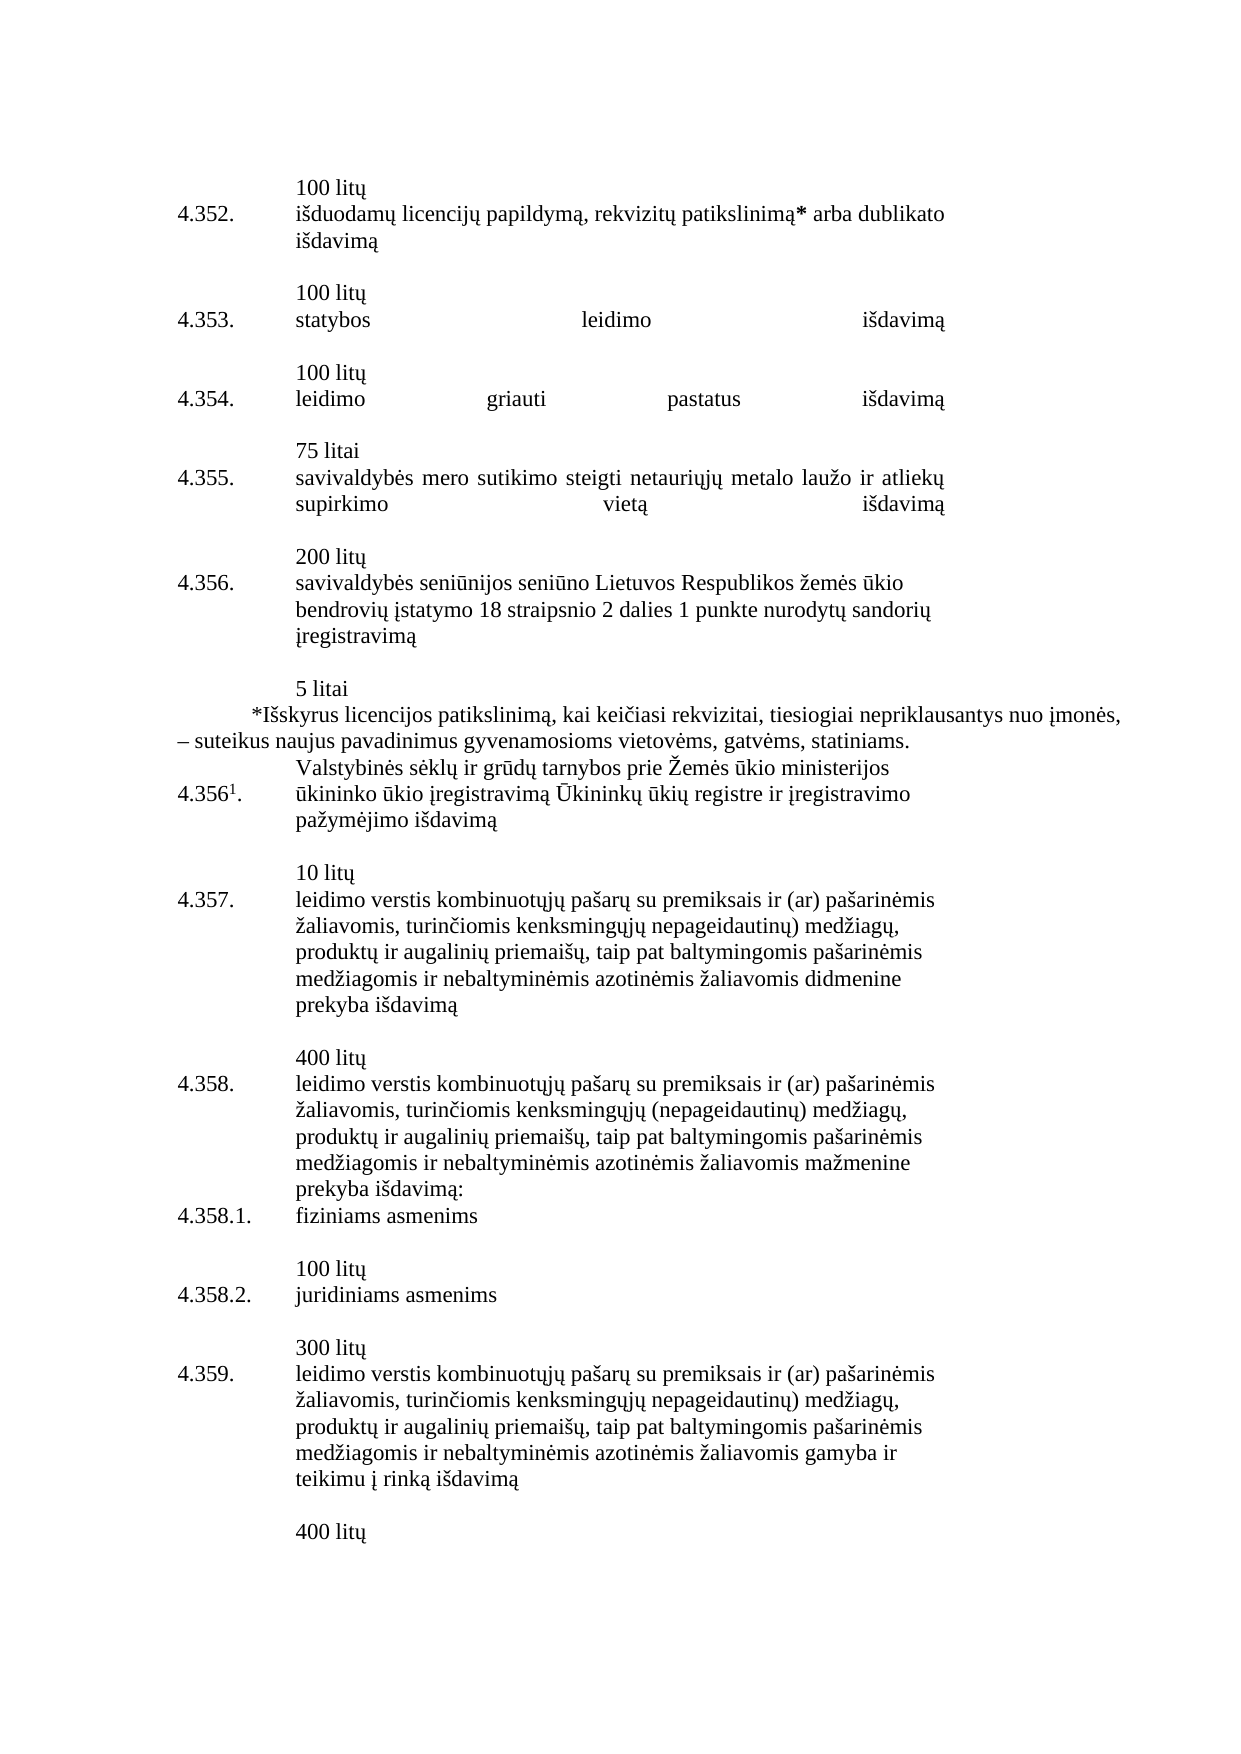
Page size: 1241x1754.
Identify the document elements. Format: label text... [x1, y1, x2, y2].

text 4.353. statybos leidimo išdavimą 100 litų [177, 306, 945, 385]
text 4.352. išduodamų licencijų papildymą, rekvizitų patikslinimą* arba dublikato išdavimą 100 litų [177, 200, 945, 306]
text Valstybinės sėklų ir grūdų tarnybos prie Žemės ūkio ministerijos [177, 754, 945, 780]
text 4.358. leidimo verstis kombinuotųjų pašarų su premiksais ir (ar) pašarinėmis žaliavomis, turinčiomis kenksmingųjų (nepageidautinų) medžiagų, produktų ir augalinių priemaišų, taip pat baltymingomis pašarinėmis medžiagomis ir nebaltyminėmis azotinėmis žaliavomis mažmenine prekyba išdavimą: [177, 1070, 945, 1202]
text 4.356. savivaldybės seniūnijos seniūno Lietuvos Respublikos žemės ūkio bendrovių įstatymo 18 straipsnio 2 dalies 1 punkte nurodytų sandorių įregistravimą 5 litai [177, 569, 945, 701]
text 4.3561. ūkininko ūkio įregistravimą Ūkininkų ūkių registre ir įregistravimo pažymėjimo išdavimą 10 litų [177, 780, 945, 886]
text 100 litų [177, 148, 945, 200]
text 4.359. leidimo verstis kombinuotųjų pašarų su premiksais ir (ar) pašarinėmis žaliavomis, turinčiomis kenksmingųjų nepageidautinų) medžiagų, produktų ir augalinių priemaišų, taip pat baltymingomis pašarinėmis medžiagomis ir nebaltyminėmis azotinėmis žaliavomis gamyba ir teikimu į rinką išdavimą 400 litų [177, 1360, 945, 1544]
text 4.358.1. fiziniams asmenims 100 litų [177, 1202, 945, 1281]
text *Išskyrus licencijos patikslinimą, kai keičiasi rekvizitai, tiesiogiai nepriklausantys nuo įmonės, – suteikus naujus pavadinimus gyvenamosioms vietovėms, gatvėms, statiniams. [177, 701, 1122, 754]
text 4.354. leidimo griauti pastatus išdavimą 75 litai [177, 385, 945, 464]
text 4.355. savivaldybės mero sutikimo steigti netauriųjų metalo laužo ir atliekų supirkimo vietą išdavimą 200 litų [177, 464, 945, 569]
text 4.358.2. juridiniams asmenims 300 litų [177, 1281, 945, 1360]
text 4.357. leidimo verstis kombinuotųjų pašarų su premiksais ir (ar) pašarinėmis žaliavomis, turinčiomis kenksmingųjų nepageidautinų) medžiagų, produktų ir augalinių priemaišų, taip pat baltymingomis pašarinėmis medžiagomis ir nebaltyminėmis azotinėmis žaliavomis didmenine prekyba išdavimą 400 litų [177, 886, 945, 1070]
